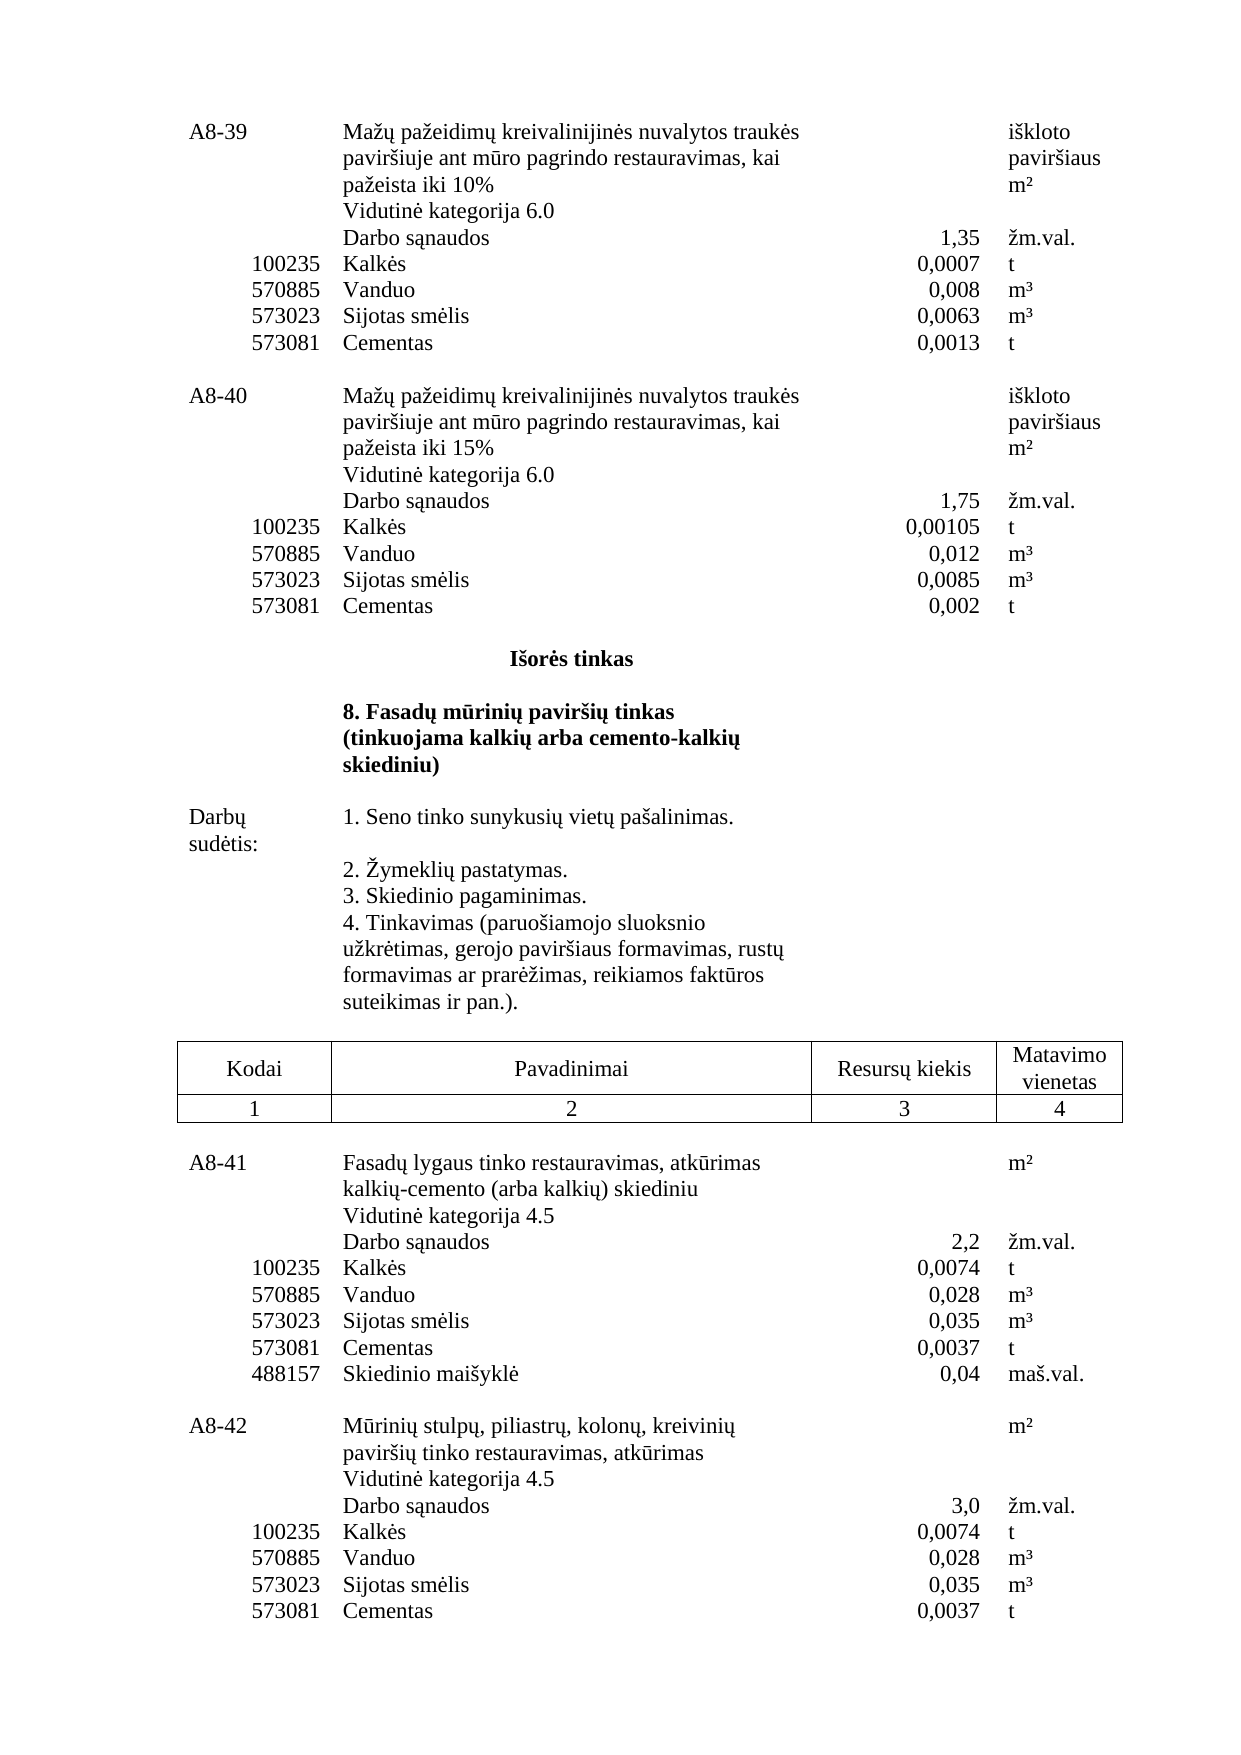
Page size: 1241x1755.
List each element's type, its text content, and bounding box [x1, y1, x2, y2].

table_cell Sijotas smėlis [331, 303, 811, 329]
table_cell [997, 461, 1122, 487]
table_cell 573023 [177, 1571, 331, 1597]
table_cell [811, 672, 997, 698]
table_cell t [997, 1518, 1122, 1544]
table_cell Vanduo [331, 1281, 811, 1307]
table_cell Mūrinių stulpų, piliastrų, kolonų, kreivinių paviršių tinko restauravimas, atkūrimas [331, 1413, 811, 1465]
table_cell Pavadinimai [332, 1042, 811, 1094]
table_cell [331, 355, 811, 382]
table_cell [811, 856, 997, 882]
table_cell [177, 224, 331, 250]
table_cell [331, 1014, 811, 1041]
table_cell m³ [997, 540, 1122, 566]
table_cell [997, 777, 1122, 803]
table_cell [997, 856, 1122, 882]
table_cell 573081 [177, 1597, 331, 1623]
table_cell [997, 698, 1122, 777]
table_cell Kalkės [331, 1518, 811, 1544]
table_cell [997, 645, 1122, 672]
table_cell 0,0007 [811, 250, 997, 276]
table_cell Vanduo [331, 276, 811, 303]
table_cell Vanduo [331, 1544, 811, 1571]
table_cell [177, 645, 331, 672]
table_cell Kalkės [331, 1255, 811, 1281]
table_cell [997, 1465, 1122, 1492]
table_cell [331, 672, 811, 698]
table_cell Cementas [331, 329, 811, 355]
table_cell [997, 909, 1122, 1014]
table_cell Vidutinė kategorija 4.5 [331, 1465, 811, 1492]
table_cell Darbo sąnaudos [331, 487, 811, 513]
table_cell 0,028 [811, 1281, 997, 1307]
table_cell 2,2 [811, 1228, 997, 1254]
table_cell [811, 1413, 997, 1465]
table_cell Išorės tinkas [331, 645, 811, 672]
table_cell 100235 [177, 514, 331, 540]
table_cell Mažų pažeidimų kreivalinijinės nuvalytos traukės paviršiuje ant mūro pagrindo restauravimas, kai pažeista iki 15% [331, 382, 811, 461]
table_cell 0,035 [811, 1307, 997, 1333]
table_cell 0,00105 [811, 514, 997, 540]
table_cell Vidutinė kategorija 6.0 [331, 461, 811, 487]
table_cell 573081 [177, 329, 331, 355]
table_cell [997, 1014, 1122, 1041]
table_cell iškloto paviršiaus m² [997, 382, 1122, 461]
table_cell [177, 1228, 331, 1254]
table_cell [177, 1492, 331, 1518]
table_cell 0,012 [811, 540, 997, 566]
table_cell m² [997, 1413, 1122, 1465]
table_cell [811, 645, 997, 672]
table_cell [811, 355, 997, 382]
table_cell 488157 [177, 1360, 331, 1386]
table_cell 0,008 [811, 276, 997, 303]
table_cell [811, 382, 997, 461]
table_cell m³ [997, 1307, 1122, 1333]
table_cell [177, 672, 331, 698]
table_cell [177, 856, 331, 882]
table_cell m³ [997, 1571, 1122, 1597]
table_cell 0,0013 [811, 329, 997, 355]
table_cell [177, 883, 331, 909]
table_cell m³ [997, 1544, 1122, 1571]
table_cell Darbų sudėtis: [177, 803, 331, 856]
table_cell m³ [997, 303, 1122, 329]
table_cell [811, 1386, 997, 1413]
table_cell [997, 1386, 1122, 1413]
table_cell [811, 461, 997, 487]
table_cell 0,0037 [811, 1334, 997, 1360]
table_cell 570885 [177, 540, 331, 566]
table_cell [811, 883, 997, 909]
table_cell [997, 672, 1122, 698]
table_cell m³ [997, 276, 1122, 303]
table_cell Vanduo [331, 540, 811, 566]
table_cell Sijotas smėlis [331, 1571, 811, 1597]
table_cell 4 [997, 1095, 1122, 1122]
table_cell [811, 1014, 997, 1041]
table_cell 100235 [177, 250, 331, 276]
table_cell Sijotas smėlis [331, 566, 811, 592]
table_cell t [997, 593, 1122, 619]
table_cell žm.val. [997, 224, 1122, 250]
table_cell maš.val. [997, 1360, 1122, 1386]
table_cell [997, 1123, 1122, 1149]
table_cell Mažų pažeidimų kreivalinijinės nuvalytos traukės paviršiuje ant mūro pagrindo restauravimas, kai pažeista iki 10% [331, 118, 811, 197]
table_cell Kalkės [331, 514, 811, 540]
table_cell [811, 909, 997, 1014]
table_cell [177, 355, 331, 382]
table_cell m³ [997, 1281, 1122, 1307]
table_cell Skiedinio maišyklė [331, 1360, 811, 1386]
table_cell [177, 1014, 331, 1041]
table_cell [331, 1123, 811, 1149]
table_cell 3 [812, 1095, 996, 1122]
table_cell [177, 461, 331, 487]
table_cell 2. Žymeklių pastatymas. [331, 856, 811, 882]
table_cell Cementas [331, 1597, 811, 1623]
table_cell Kalkės [331, 250, 811, 276]
table_cell [177, 619, 331, 645]
table_cell [811, 197, 997, 223]
table_cell Sijotas smėlis [331, 1307, 811, 1333]
table_cell [177, 1202, 331, 1228]
table_cell Cementas [331, 593, 811, 619]
table_cell iškloto paviršiaus m² [997, 118, 1122, 197]
table_cell [811, 803, 997, 856]
table_cell [177, 197, 331, 223]
table_cell [331, 777, 811, 803]
table_cell 1 [178, 1095, 331, 1122]
table_cell Darbo sąnaudos [331, 1492, 811, 1518]
table_cell [811, 1149, 997, 1202]
table_cell [177, 1465, 331, 1492]
table_cell t [997, 250, 1122, 276]
table_cell [811, 1202, 997, 1228]
table_cell [177, 1123, 331, 1149]
table_cell A8-42 [177, 1413, 331, 1465]
table_cell 1,35 [811, 224, 997, 250]
table_cell [177, 1386, 331, 1413]
table_cell [177, 777, 331, 803]
table_cell 0,04 [811, 1360, 997, 1386]
table_cell Cementas [331, 1334, 811, 1360]
table_cell [811, 1123, 997, 1149]
table_cell 570885 [177, 1544, 331, 1571]
table_cell Vidutinė kategorija 6.0 [331, 197, 811, 223]
table_cell 3. Skiedinio pagaminimas. [331, 883, 811, 909]
table_cell žm.val. [997, 1228, 1122, 1254]
table_cell 573081 [177, 593, 331, 619]
table_cell t [997, 329, 1122, 355]
table_cell m³ [997, 566, 1122, 592]
table_cell 1,75 [811, 487, 997, 513]
table_cell 0,035 [811, 1571, 997, 1597]
table_cell 0,002 [811, 593, 997, 619]
table_cell 573023 [177, 566, 331, 592]
table_cell [331, 1386, 811, 1413]
table_cell [997, 883, 1122, 909]
table_cell A8-41 [177, 1149, 331, 1202]
table_cell 570885 [177, 1281, 331, 1307]
table_cell Darbo sąnaudos [331, 224, 811, 250]
table_cell Vidutinė kategorija 4.5 [331, 1202, 811, 1228]
table_cell t [997, 1334, 1122, 1360]
table_cell t [997, 514, 1122, 540]
table_cell 0,0085 [811, 566, 997, 592]
table_cell žm.val. [997, 1492, 1122, 1518]
table_cell [811, 777, 997, 803]
table_cell t [997, 1255, 1122, 1281]
table_cell [331, 619, 811, 645]
table_cell Kodai [178, 1042, 331, 1094]
table_cell Darbo sąnaudos [331, 1228, 811, 1254]
table_cell [177, 698, 331, 777]
table_cell [997, 1202, 1122, 1228]
table_cell 100235 [177, 1255, 331, 1281]
table_cell [811, 619, 997, 645]
table_cell [177, 909, 331, 1014]
table_cell 100235 [177, 1518, 331, 1544]
table_cell A8-40 [177, 382, 331, 461]
table_cell 2 [332, 1095, 811, 1122]
table_cell t [997, 1597, 1122, 1623]
table_cell m² [997, 1149, 1122, 1202]
table_cell 570885 [177, 276, 331, 303]
table_cell Resursų kiekis [812, 1042, 996, 1094]
table_cell 0,0037 [811, 1597, 997, 1623]
table_cell [997, 619, 1122, 645]
table_cell 0,0074 [811, 1255, 997, 1281]
table_cell [997, 197, 1122, 223]
table_cell [811, 118, 997, 197]
table_cell 0,028 [811, 1544, 997, 1571]
table_cell 0,0063 [811, 303, 997, 329]
table_cell [997, 355, 1122, 382]
table_cell 0,0074 [811, 1518, 997, 1544]
table_cell 8. Fasadų mūrinių paviršių tinkas (tinkuojama kalkių arba cemento-kalkių skiediniu) [331, 698, 811, 777]
table_cell 573081 [177, 1334, 331, 1360]
table_cell [177, 487, 331, 513]
table_cell 573023 [177, 1307, 331, 1333]
table_cell žm.val. [997, 487, 1122, 513]
table_cell [811, 698, 997, 777]
table_cell 573023 [177, 303, 331, 329]
table_cell 1. Seno tinko sunykusių vietų pašalinimas. [331, 803, 811, 856]
table_cell 3,0 [811, 1492, 997, 1518]
table_cell [811, 1465, 997, 1492]
table_cell A8-39 [177, 118, 331, 197]
table_cell Fasadų lygaus tinko restauravimas, atkūrimas kalkių-cemento (arba kalkių) skiediniu [331, 1149, 811, 1202]
table_cell [997, 803, 1122, 856]
table_cell 4. Tinkavimas (paruošiamojo sluoksnio užkrėtimas, gerojo paviršiaus formavimas, rustų formavimas ar prarėžimas, reikiamos faktūros suteikimas ir pan.). [331, 909, 811, 1014]
table_cell Matavimo vienetas [997, 1042, 1122, 1094]
